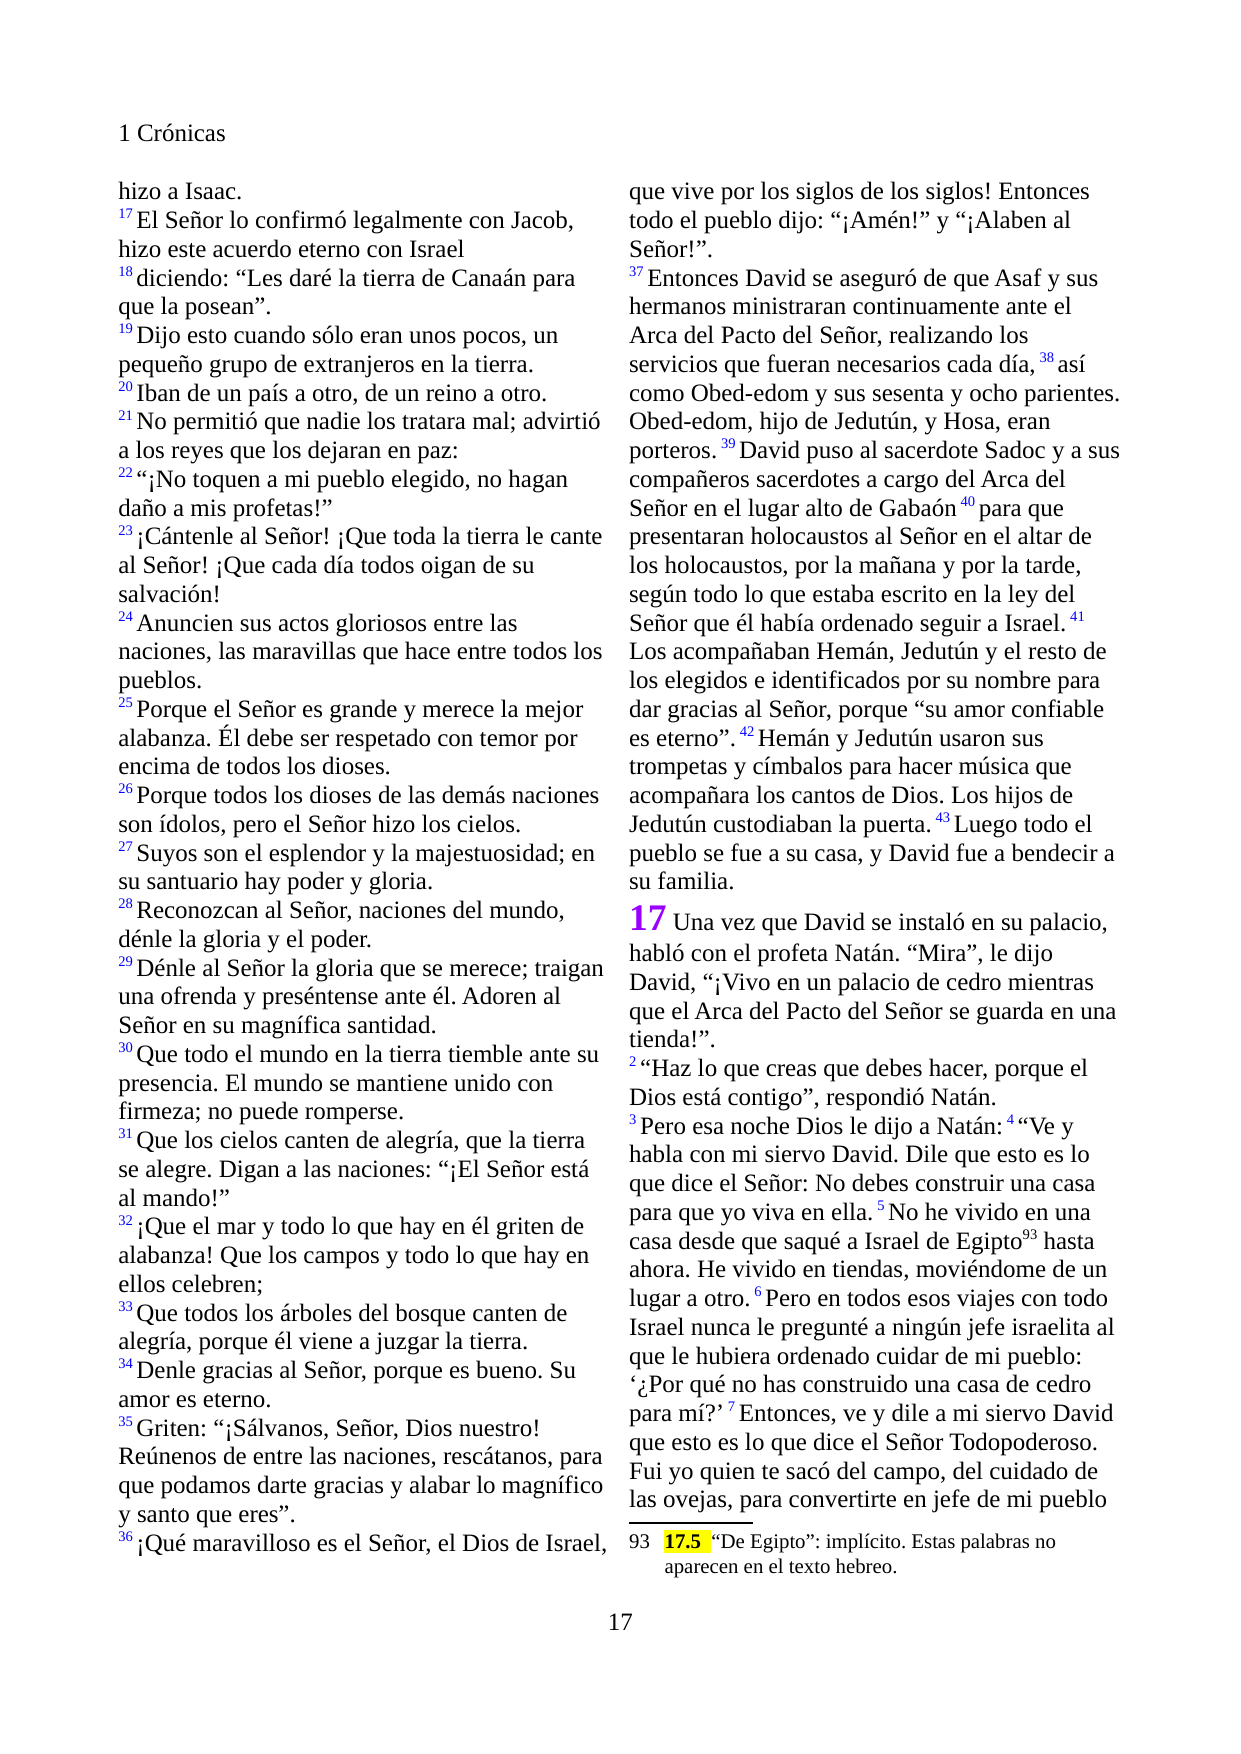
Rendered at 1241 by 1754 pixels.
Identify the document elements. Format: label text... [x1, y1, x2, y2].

text 23 ¡Cántenle al Señor! ¡Que toda la tierra le cante al Señor! ¡Que cada día todos oigan de su salvación! [118, 521, 611, 608]
text 36 ¡Qué maravilloso es el Señor, el Dios de Israel, [118, 1528, 611, 1556]
text 30 Que todo el mundo en la tierra tiemble ante su presencia. El mundo se mantiene unido con firmeza; no puede romperse. [118, 1039, 611, 1125]
text 25 Porque el Señor es grande y merece la mejor alabanza. Él debe ser respetado con temor por encima de todos los dioses. [118, 694, 611, 780]
text 26 Porque todos los dioses de las demás naciones son ídolos, pero el Señor hizo los cielos. [118, 780, 611, 838]
text 34 Denle gracias al Señor, porque es bueno. Su amor es eterno. [118, 1355, 611, 1413]
text 17 Una vez que David se instaló en su palacio, habló con el profeta Natán. “Mira”, le dijo David, “¡Vivo en un palacio de cedro mientras que el Arca del Pacto del Señor se guarda en una tienda!”. [629, 895, 1122, 1053]
text 20 Iban de un país a otro, de un reino a otro. [118, 378, 611, 406]
text 19 Dijo esto cuando sólo eran unos pocos, un pequeño grupo de extranjeros en la tierra. [118, 320, 611, 378]
text que vive por los siglos de los siglos! Entonces todo el pueblo dijo: “¡Amén!” y “¡Alaben al Señor!”. [629, 176, 1122, 263]
text 17.5 “De Egipto”: implícito. Estas palabras no aparecen en el texto hebreo. [629, 1529, 1122, 1578]
text 17 El Señor lo confirmó legalmente con Jacob, hizo este acuerdo eterno con Israel [118, 205, 611, 263]
text 35 Griten: “¡Sálvanos, Señor, Dios nuestro! Reúnenos de entre las naciones, rescátanos, para que podamos darte gracias y alabar lo magnífico y santo que eres”. [118, 1413, 611, 1528]
text 33 Que todos los árboles del bosque canten de alegría, porque él viene a juzgar la tierra. [118, 1298, 611, 1355]
text 22 “¡No toquen a mi pueblo elegido, no hagan daño a mis profetas!” [118, 464, 611, 521]
text 32 ¡Que el mar y todo lo que hay en él griten de alabanza! Que los campos y todo lo que hay en ellos celebren; [118, 1211, 611, 1298]
text 21 No permitió que nadie los tratara mal; advirtió a los reyes que los dejaran en paz: [118, 406, 611, 464]
text 24 Anuncien sus actos gloriosos entre las naciones, las maravillas que hace entre todos los pueblos. [118, 608, 611, 694]
text 37 Entonces David se aseguró de que Asaf y sus hermanos ministraran continuamente ante el Arca del Pacto del Señor, realizando los servicios que fueran necesarios cada día, 38 así como Obed-edom y sus sesenta y ocho parientes. Obed-edom, hijo de Jedutún, y Hosa, eran porteros. 39 David puso al sacerdote Sadoc y a sus compañeros sacerdotes a cargo del Arca del Señor en el lugar alto de Gabaón 40 para que presentaran holocaustos al Señor en el altar de los holocaustos, por la mañana y por la tarde, según todo lo que estaba escrito en la ley del Señor que él había ordenado seguir a Israel. 41 Los acompañaban Hemán, Jedutún y el resto de los elegidos e identificados por su nombre para dar gracias al Señor, porque “su amor confiable es eterno”. 42 Hemán y Jedutún usaron sus trompetas y címbalos para hacer música que acompañara los cantos de Dios. Los hijos de Jedutún custodiaban la puerta. 43 Luego todo el pueblo se fue a su casa, y David fue a bendecir a su familia. [629, 263, 1122, 895]
text 27 Suyos son el esplendor y la majestuosidad; en su santuario hay poder y gloria. [118, 838, 611, 895]
text 31 Que los cielos canten de alegría, que la tierra se alegre. Digan a las naciones: “¡El Señor está al mando!” [118, 1125, 611, 1211]
text 18 diciendo: “Les daré la tierra de Canaán para que la posean”. [118, 263, 611, 320]
text 28 Reconozcan al Señor, naciones del mundo, dénle la gloria y el poder. [118, 895, 611, 953]
text 2 “Haz lo que creas que debes hacer, porque el Dios está contigo”, respondió Natán. [629, 1053, 1122, 1111]
text 29 Dénle al Señor la gloria que se merece; traigan una ofrenda y preséntense ante él. Adoren al Señor en su magnífica santidad. [118, 953, 611, 1039]
text hizo a Isaac. [118, 176, 611, 205]
text 3 Pero esa noche Dios le dijo a Natán: 4 “Ve y habla con mi siervo David. Dile que esto es lo que dice el Señor: No debes construir una casa para que yo viva en ella. 5 No he vivido en una casa desde que saqué a Israel de Egipto hasta ahora. He vivido en tiendas, moviéndome de un lugar a otro. 6 Pero en todos esos viajes con todo Israel nunca le pregunté a ningún jefe israelita al que le hubiera ordenado cuidar de mi pueblo: ‘¿Por qué no has construido una casa de cedro para mí?’ 7 Entonces, ve y dile a mi siervo David que esto es lo que dice el Señor Todopoderoso. Fui yo quien te sacó del campo, del cuidado de las ovejas, para convertirte en jefe de mi pueblo [629, 1111, 1122, 1513]
